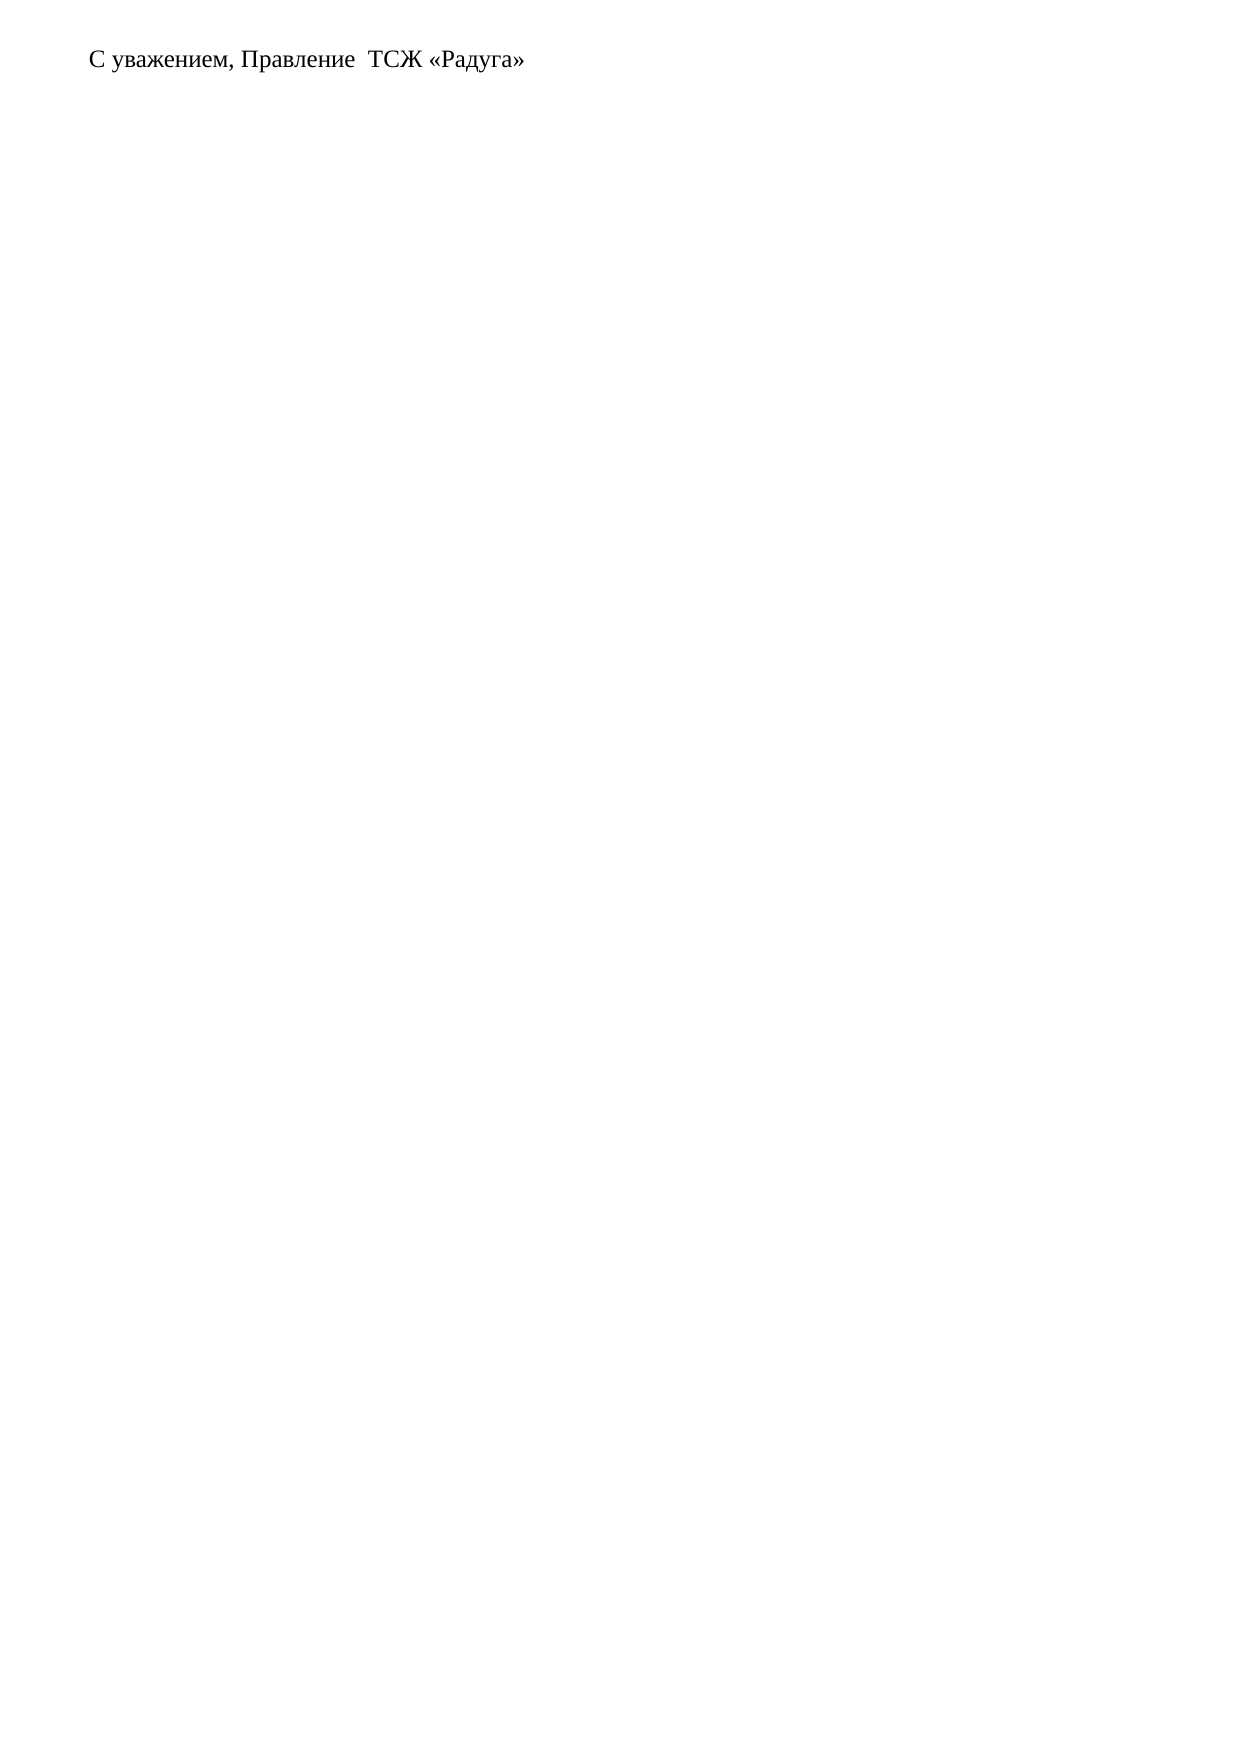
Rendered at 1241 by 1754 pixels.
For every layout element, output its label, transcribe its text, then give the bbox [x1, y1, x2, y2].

text C уважением, Правление ТСЖ «Радуга» [89, 44, 1196, 73]
